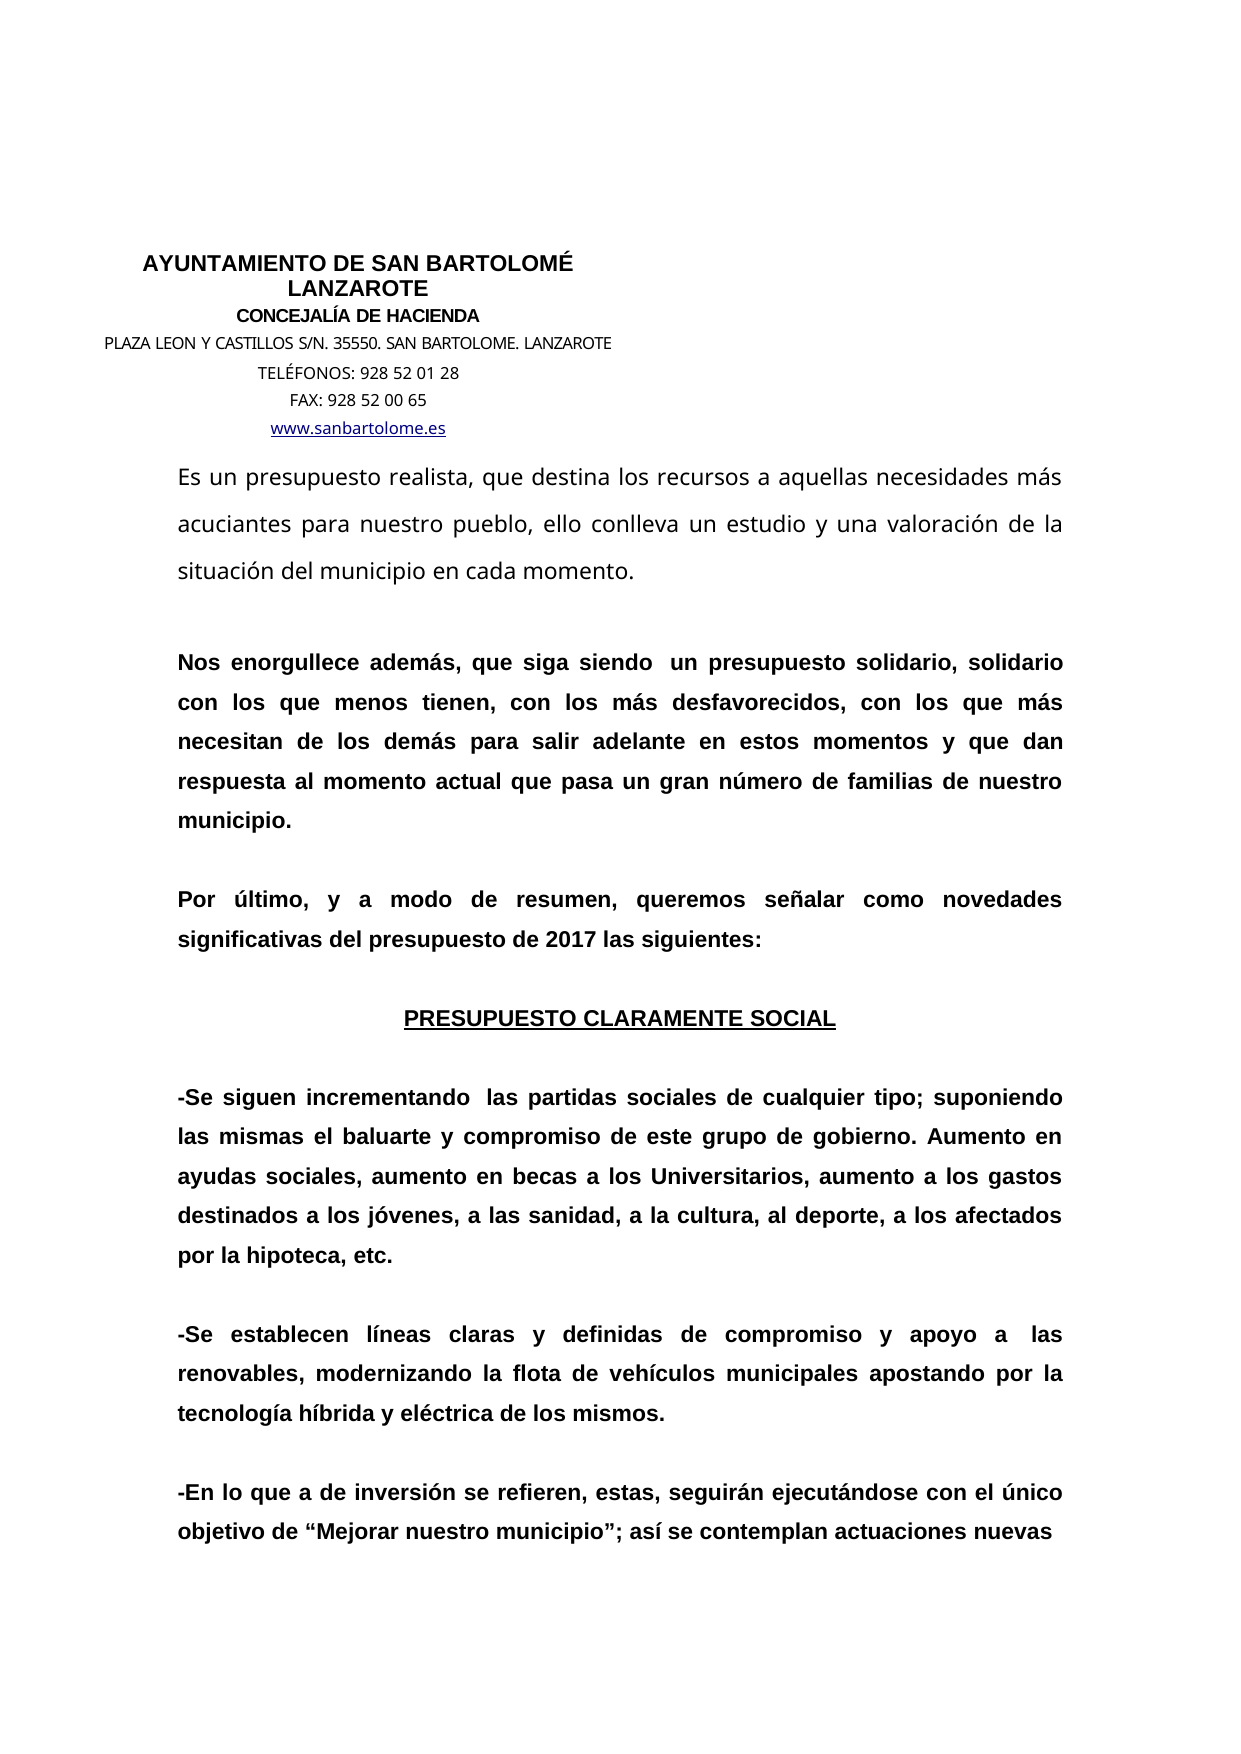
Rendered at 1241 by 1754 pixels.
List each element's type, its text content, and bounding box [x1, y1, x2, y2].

subtitle Nos enorgullece además, que siga siendo un presupuesto solidario, solidario con los que menos tienen, con los más desfavorecidos, con los que más necesitan de los demás para salir adelante en estos momentos y que dan respuesta al momento actual que pasa un gran número de familias de nuestro municipio. [177, 649, 1064, 834]
text PRESUPUESTO CLARAMENTE SOCIAL [403, 1005, 1076, 1031]
text -Se siguen incrementando las partidas sociales de cualquier tipo; suponiendo las mismas el baluarte y compromiso de este grupo de gobierno. Aumento en ayudas sociales, aumento en becas a los Universitarios, aumento a los gastos destinados a los jóvenes, a las sanidad, a la cultura, al deporte, a los afectados por la hipoteca, etc. [177, 1084, 1063, 1268]
text AYUNTAMIENTO DE SAN BARTOLOMÉ LANZAROTE [99, 250, 617, 302]
text Por último, y a modo de resumen, queremos señalar como novedades significativas del presupuesto de 2017 las siguientes: [177, 886, 1063, 952]
text -En lo que a de inversión se refieren, estas, seguirán ejecutándose con el único objetivo de “Mejorar nuestro municipio”; así se contemplan actuaciones nuevas [177, 1479, 1064, 1545]
text FAX: 928 52 00 65 [99, 392, 617, 411]
subtitle -Se establecen líneas claras y definidas de compromiso y apoyo a las renovables, modernizando la flota de vehículos municipales apostando por la tecnología híbrida y eléctrica de los mismos. [177, 1321, 1063, 1426]
text CONCEJALÍA DE HACIENDA [100, 304, 617, 326]
text Es un presupuesto realista, que destina los recursos a aquellas necesidades más acuciantes para nuestro pueblo, ello conlleva un estudio y una valoración de la situación del municipio en cada momento. [177, 460, 1063, 586]
text www.sanbartolome.es [99, 417, 617, 439]
text PLAZA LEON Y CASTILLOS S/N. 35550. SAN BARTOLOME. LANZAROTE TELÉFONOS: 928 52 01 28 [87, 332, 629, 384]
